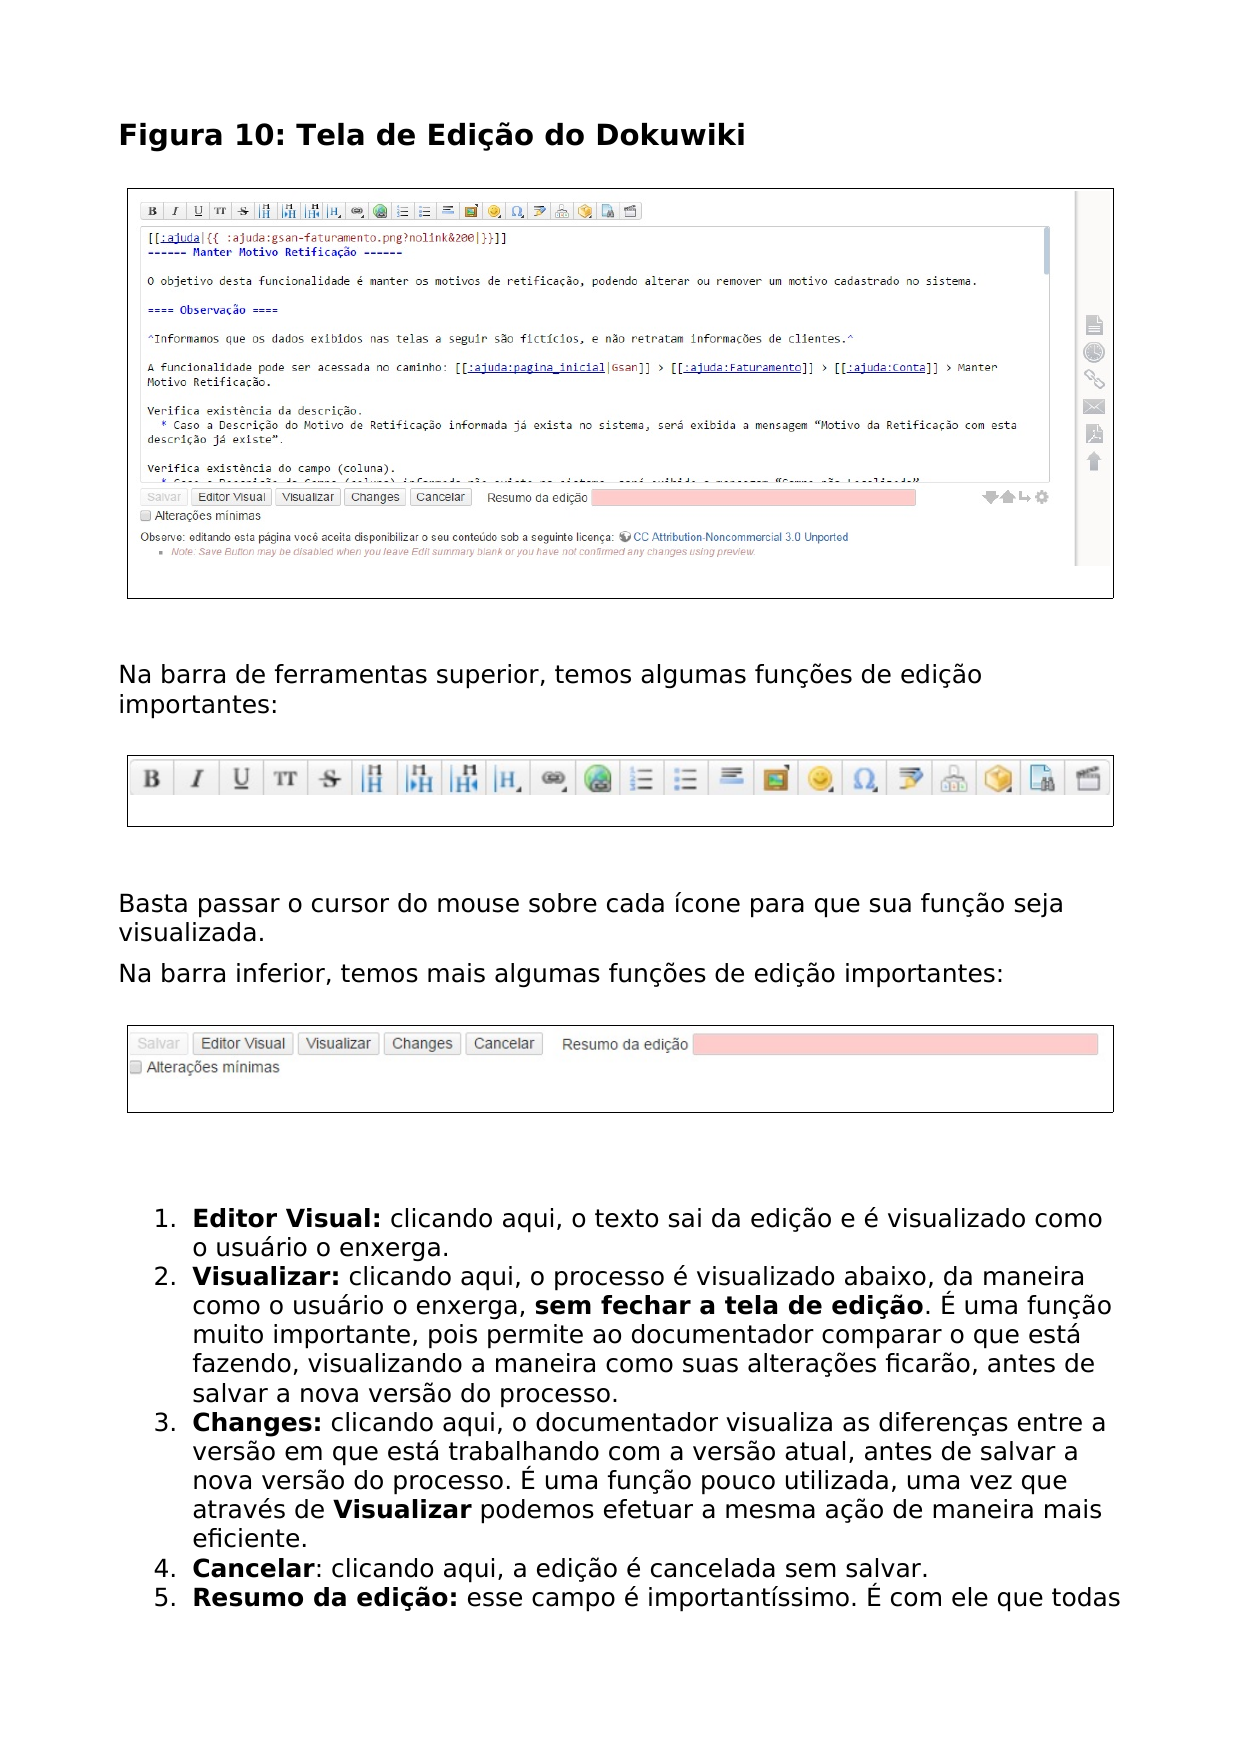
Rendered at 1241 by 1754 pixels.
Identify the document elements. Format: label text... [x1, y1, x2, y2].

table_header [128, 756, 1113, 826]
picture [129, 191, 1111, 566]
table_header [128, 189, 1113, 598]
picture [129, 758, 1111, 795]
picture [129, 1027, 1111, 1080]
list Cancelar: clicando aqui, a edição é cancelada sem salvar. [177, 1554, 1122, 1583]
table_header [128, 1026, 1113, 1112]
subtitle Figura 10: Tela de Edição do Dokuwiki [118, 118, 1122, 152]
list Changes: clicando aqui, o documentador visualiza as diferenças entre a versão em que está trabalhando com a versão atual, antes de salvar a nova versão do processo. É uma função pouco utilizada, uma vez que através de Visualizar podemos efetuar a mesma ação de maneira mais eficiente. [177, 1408, 1122, 1554]
text Na barra inferior, temos mais algumas funções de edição importantes: [118, 959, 1122, 989]
text Na barra de ferramentas superior, temos algumas funções de edição importantes: [118, 661, 1122, 719]
list Editor Visual: clicando aqui, o texto sai da edição e é visualizado como o usuário o enxerga. [177, 1204, 1122, 1262]
text Basta passar o cursor do mouse sobre cada ícone para que sua função seja visualizada. [118, 889, 1122, 947]
list Resumo da edição: esse campo é importantíssimo. É com ele que todas [177, 1583, 1122, 1612]
list Visualizar: clicando aqui, o processo é visualizado abaixo, da maneira como o usuário o enxerga, sem fechar a tela de edição. É uma função muito importante, pois permite ao documentador comparar o que está fazendo, visualizando a maneira como suas alterações ficarão, antes de salvar a nova versão do processo. [177, 1262, 1122, 1408]
